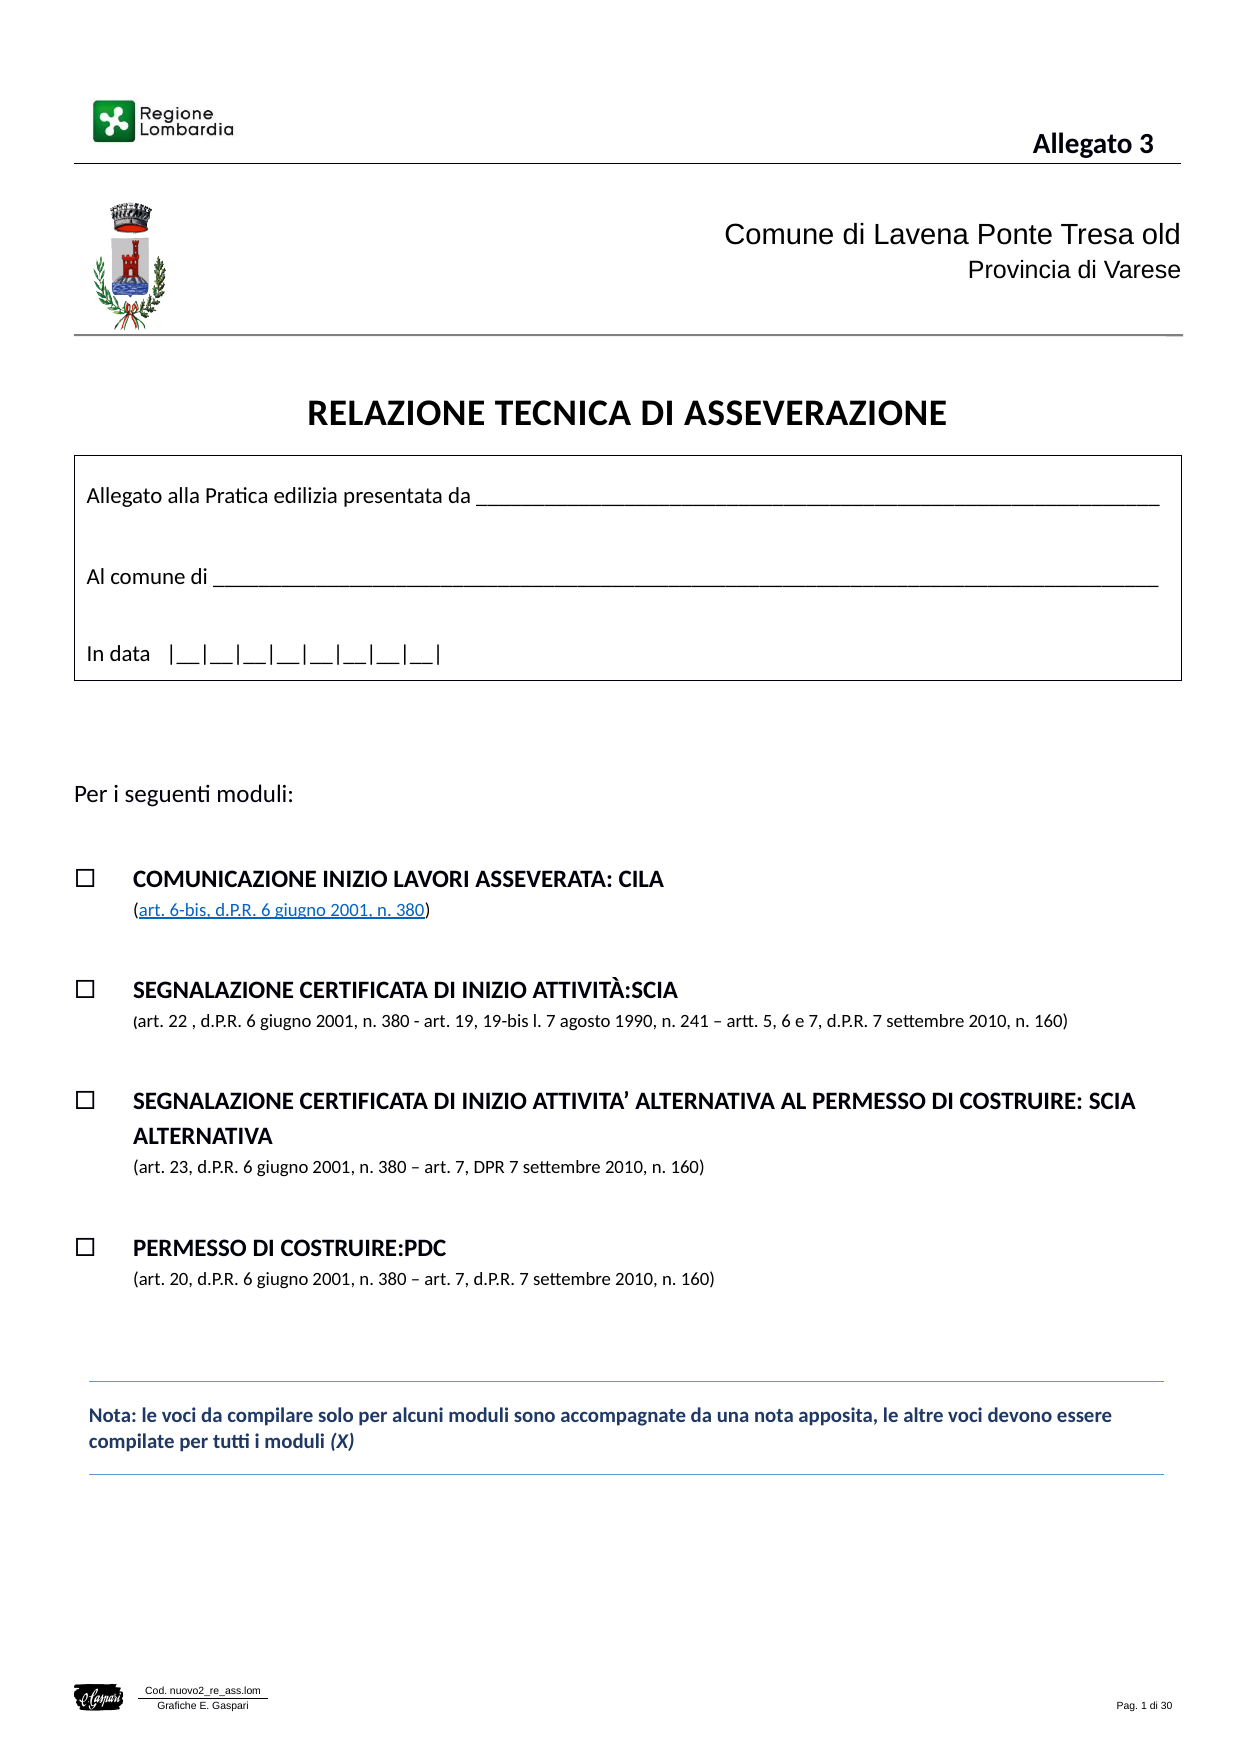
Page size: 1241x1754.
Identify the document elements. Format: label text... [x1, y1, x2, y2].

subtitle PERMESSO DI COSTRUIRE:PDC [74, 1232, 1181, 1262]
subtitle SEGNALAZIONE CERTIFICATA DI INIZIO ATTIVITA’ ALTERNATIVA AL PERMESSO DI COSTRUIRE: SCIA ALTERNATIVA [74, 1085, 1181, 1151]
text (art. 20, d.P.R. 6 giugno 2001, n. 380 – art. 7, d.P.R. 7 settembre 2010, n. 160) [133, 1267, 1181, 1290]
text Nota: le voci da compilare solo per alcuni moduli sono accompagnate da una nota apposita, le altre voci devono essere compilate per tutti i moduli (X) [89, 1382, 1164, 1474]
table_header Allegato alla Pratica edilizia presentata da ____________________________________________________________ Al comune di ___________________________________________________________________________________ In data |__|__|__|__|__|__|__|__| [75, 456, 1181, 680]
text Provincia di Varese [180, 255, 1181, 284]
title RELAZIONE TECNICA DI ASSEVERAZIONE [74, 389, 1181, 434]
text Comune di Lavena Ponte Tresa old [180, 217, 1181, 250]
text (art. 22 , d.P.R. 6 giugno 2001, n. 380 - art. 19, 19-bis l. 7 agosto 1990, n. 241 – artt. 5, 6 e 7, d.P.R. 7 settembre 2010, n. 160) [133, 1009, 1181, 1032]
picture [73, 1683, 124, 1711]
subtitle Per i seguenti moduli: [74, 778, 1181, 808]
subtitle SEGNALAZIONE CERTIFICATA DI INIZIO ATTIVITÀ:SCIA [74, 974, 1181, 1004]
text (art. 6-bis, d.P.R. 6 giugno 2001, n. 380) [133, 898, 1181, 921]
picture [78, 200, 180, 332]
subtitle COMUNICAZIONE INIZIO LAVORI ASSEVERATA: CILA [74, 863, 1181, 893]
picture [79, 87, 246, 155]
text (art. 23, d.P.R. 6 giugno 2001, n. 380 – art. 7, DPR 7 settembre 2010, n. 160) [133, 1155, 1181, 1178]
